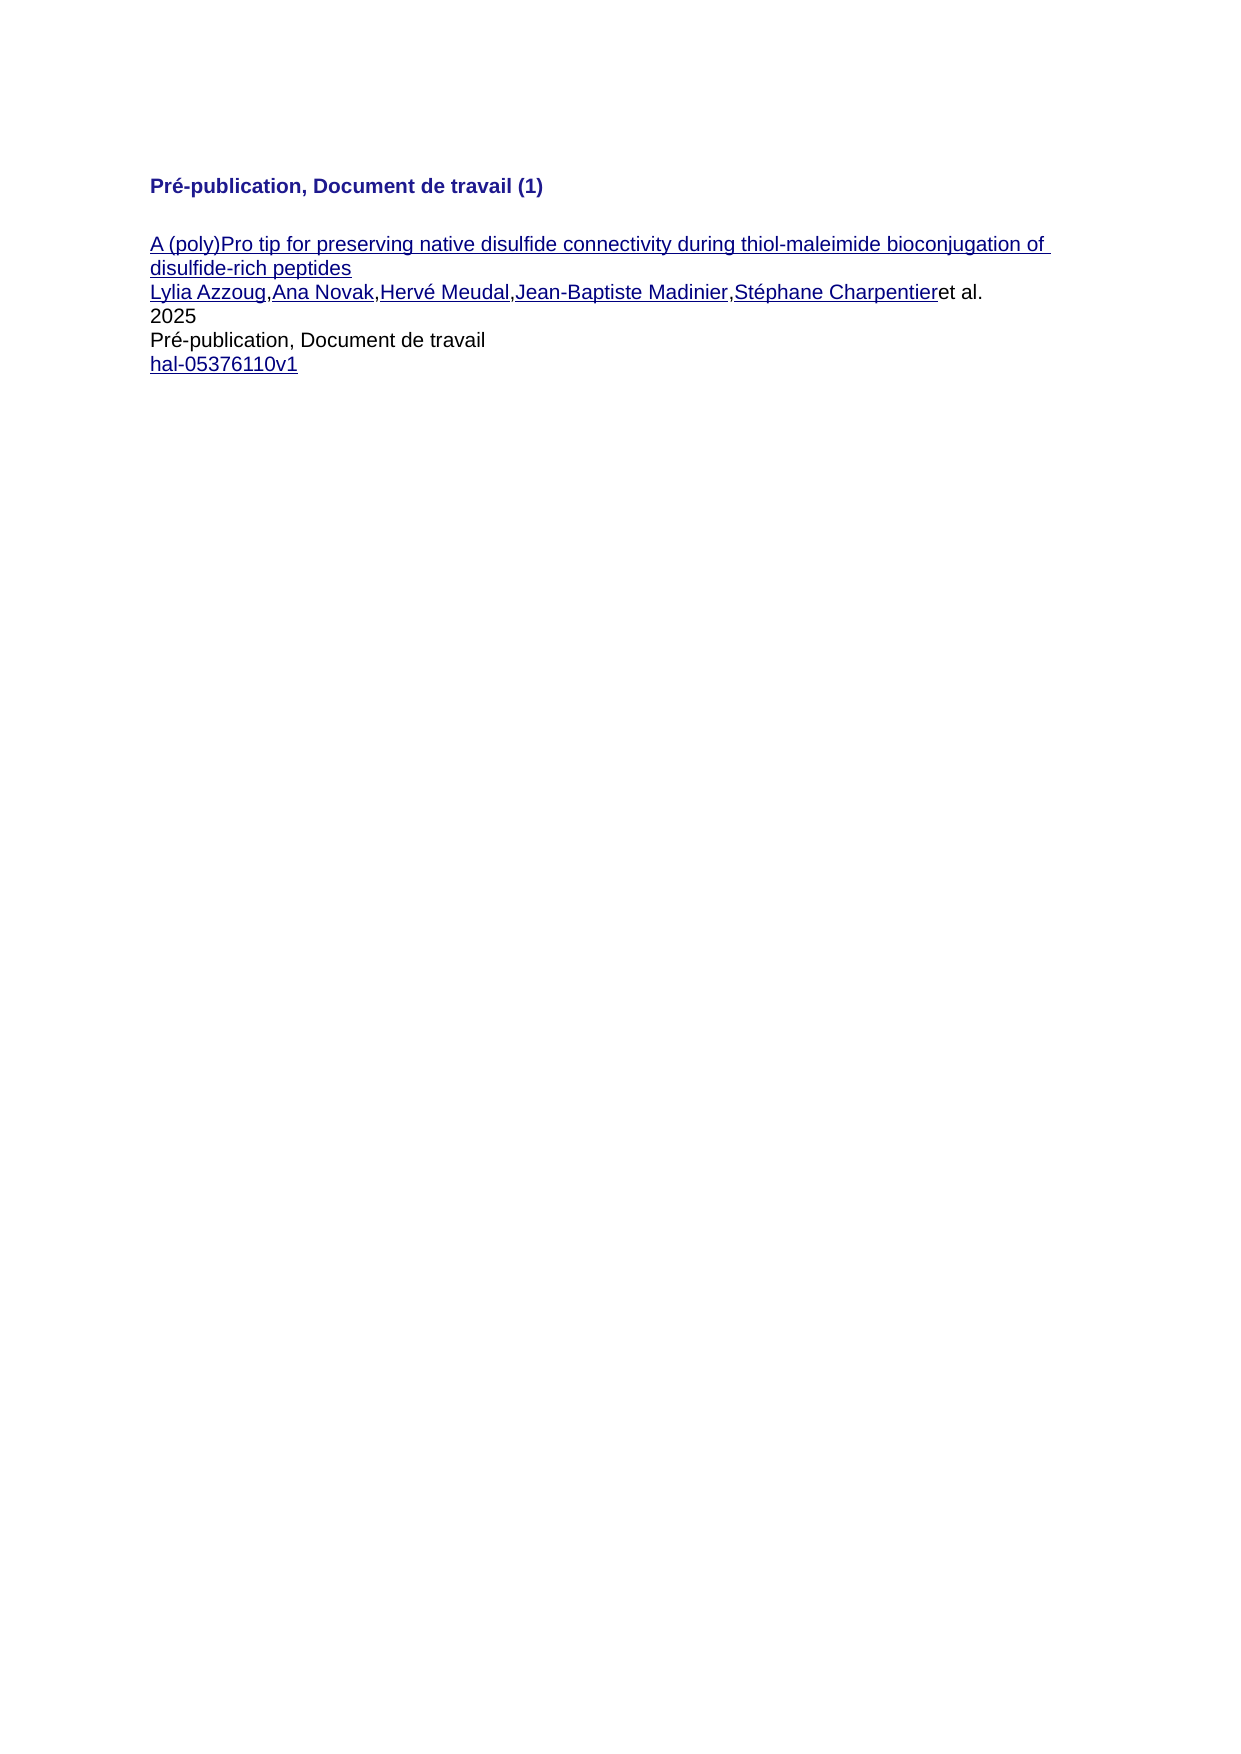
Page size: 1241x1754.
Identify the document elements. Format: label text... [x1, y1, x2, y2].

subtitle Pré-publication, Document de travail (1) [150, 174, 1090, 198]
table_header A (poly)Pro tip for preserving native disulfide connectivity during thiol-maleimide bioconjugation of disulfide-rich peptides Lylia Azzoug,Ana Novak,Hervé Meudal,Jean-Baptiste Madinier,Stéphane Charpentieret al. 2025 Pré-publication, Document de travail hal-05376110v1 [150, 232, 1090, 376]
